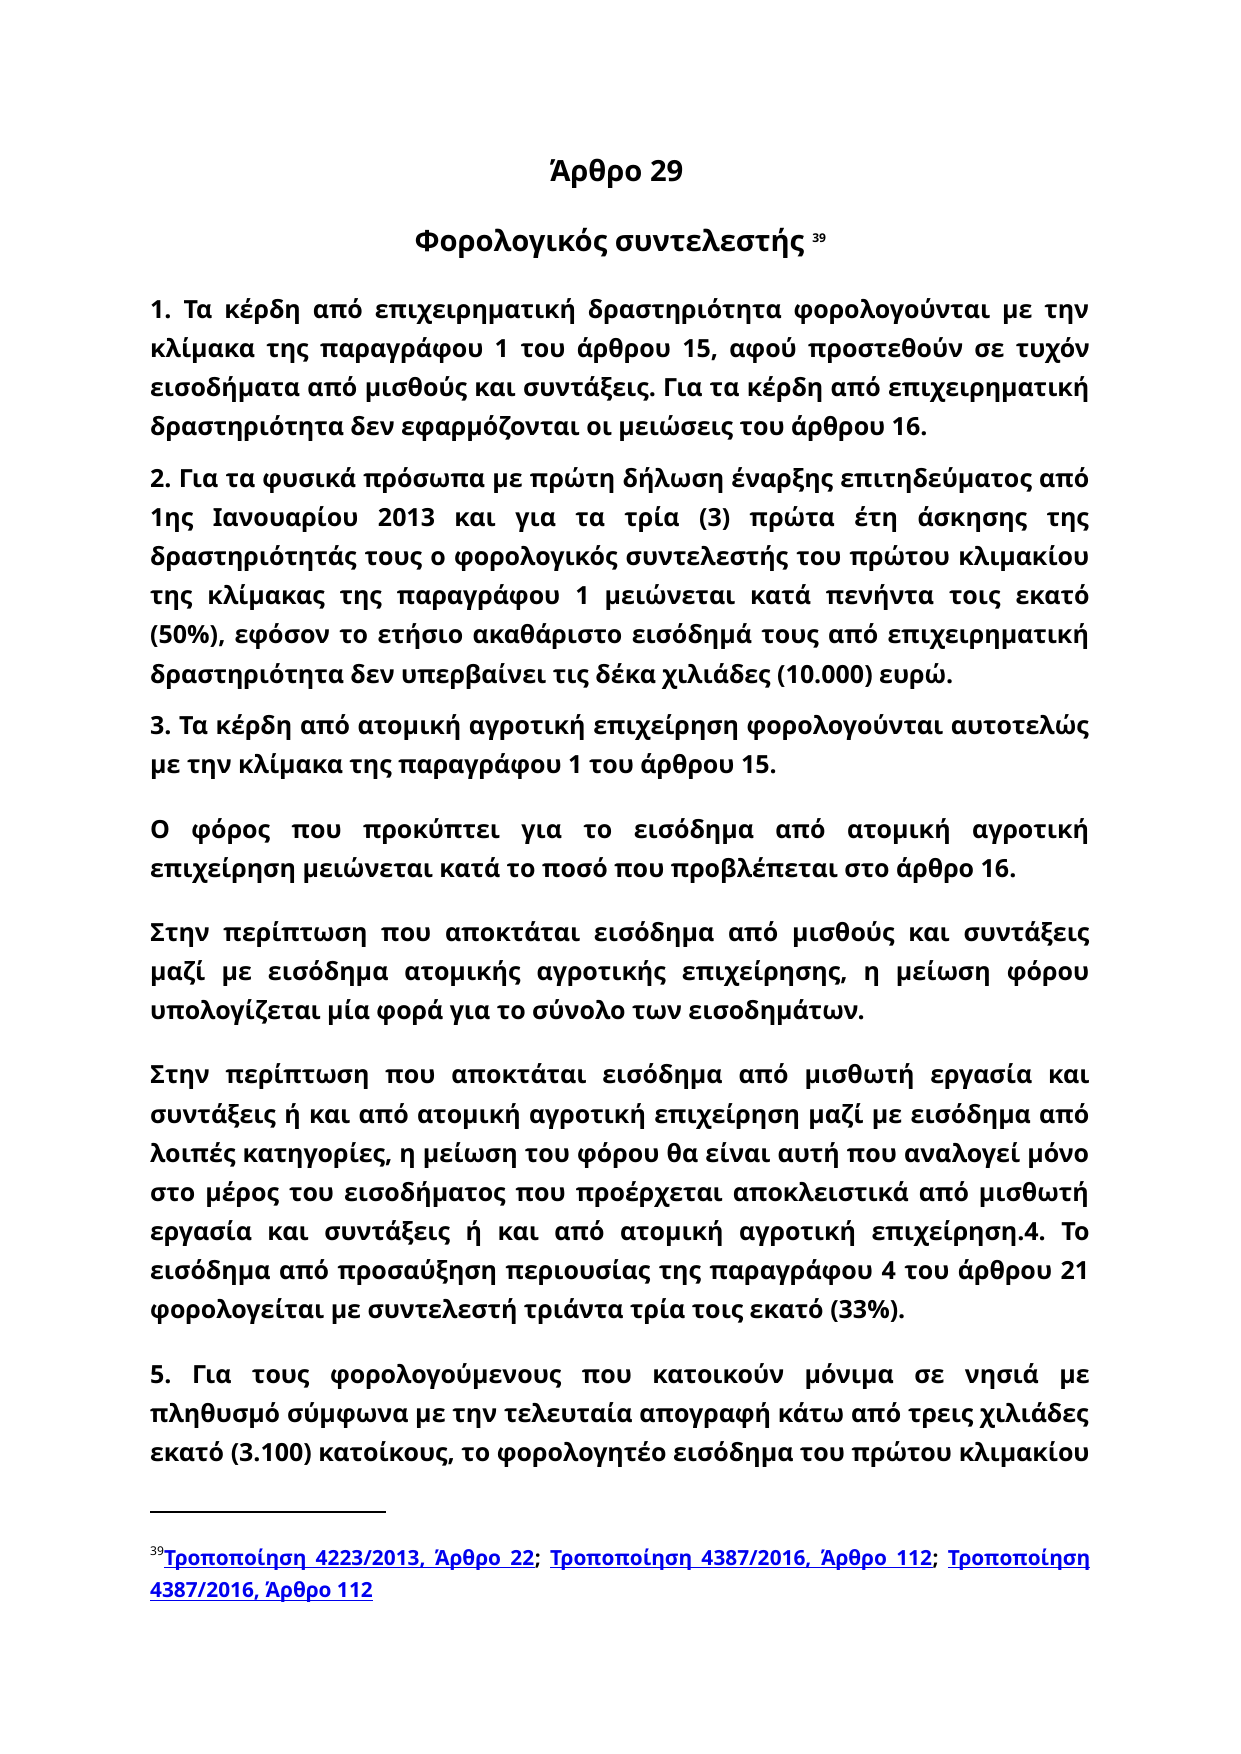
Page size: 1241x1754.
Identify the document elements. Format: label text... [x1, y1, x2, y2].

text 3. Τα κέρδη από ατομική αγροτική επιχείρηση φορολογούνται αυτοτελώς με την κλίμακα της παραγράφου 1 του άρθρου 15. [150, 708, 1090, 781]
text Στην περίπτωση που αποκτάται εισόδημα από μισθούς και συντάξεις μαζί με εισόδημα ατομικής αγροτικής επιχείρησης, η μείωση φόρου υπολογίζεται μία φορά για το σύνολο των εισοδημάτων. [150, 914, 1090, 1027]
subtitle Άρθρο 29 [150, 150, 1090, 190]
text 2. Για τα φυσικά πρόσωπα με πρώτη δήλωση έναρξης επιτηδεύματος από 1ης Ιανουαρίου 2013 και για τα τρία (3) πρώτα έτη άσκησης της δραστηριότητάς τους ο φορολογικός συντελεστής του πρώτου κλιμακίου της κλίμακας της παραγράφου 1 μειώνεται κατά πενήντα τοις εκατό (50%), εφόσον το ετήσιο ακαθάριστο εισόδημά τους από επιχειρηματική δραστηριότητα δεν υπερβαίνει τις δέκα χιλιάδες (10.000) ευρώ. [150, 460, 1090, 690]
text Στην περίπτωση που αποκτάται εισόδημα από μισθωτή εργασία και συντάξεις ή και από ατομική αγροτική επιχείρηση μαζί με εισόδημα από λοιπές κατηγορίες, η μείωση του φόρου θα είναι αυτή που αναλογεί μόνο στο μέρος του εισοδήματος που προέρχεται αποκλειστικά από μισθωτή εργασία και συντάξεις ή και από ατομική αγροτική επιχείρηση.4. Το εισόδημα από προσαύξηση περιουσίας της παραγράφου 4 του άρθρου 21 φορολογείται με συντελεστή τριάντα τρία τοις εκατό (33%). [150, 1057, 1090, 1326]
text 1. Τα κέρδη από επιχειρηματική δραστηριότητα φορολογούνται με την κλίμακα της παραγράφου 1 του άρθρου 15, αφού προστεθούν σε τυχόν εισοδήματα από μισθούς και συντάξεις. Για τα κέρδη από επιχειρηματική δραστηριότητα δεν εφαρμόζονται οι μειώσεις του άρθρου 16. [150, 291, 1090, 443]
subtitle Φορολογικός συντελεστής [150, 221, 1090, 260]
text 5. Για τους φορολογούμενους που κατοικούν μόνιμα σε νησιά με πληθυσμό σύμφωνα με την τελευταία απογραφή κάτω από τρεις χιλιάδες εκατό (3.100) κατοίκους, το φορολογητέο εισόδημα του πρώτου κλιμακίου [150, 1356, 1090, 1469]
text Τροποποίηση 4223/2013, Άρθρο 22; Τροποποίηση 4387/2016, Άρθρο 112; Τροποποίηση 4387/2016, Άρθρο 112 [150, 1543, 1090, 1604]
text Ο φόρος που προκύπτει για το εισόδημα από ατομική αγροτική επιχείρηση μειώνεται κατά το ποσό που προβλέπεται στο άρθρο 16. [150, 811, 1090, 884]
